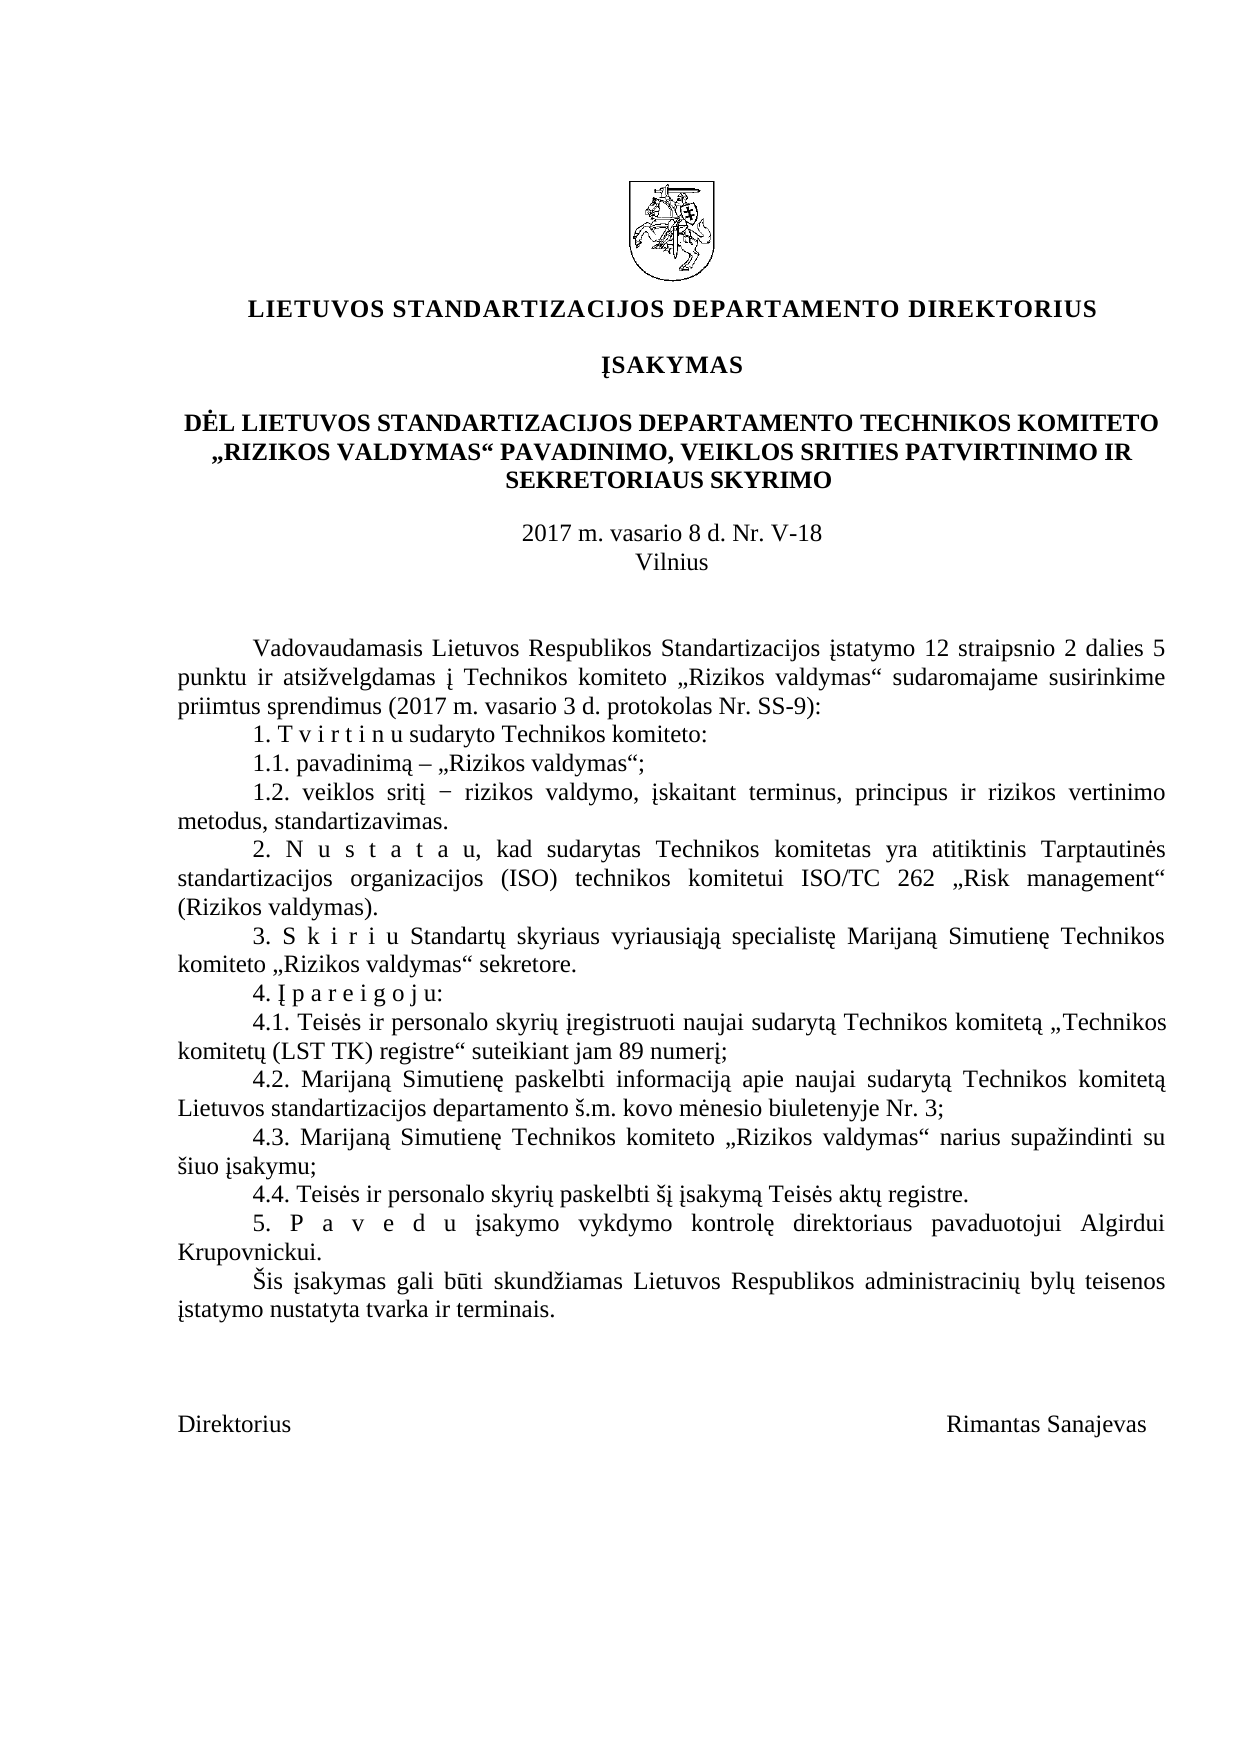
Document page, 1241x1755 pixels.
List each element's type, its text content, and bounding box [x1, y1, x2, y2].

text 4.1. Teisės ir personalo skyrių įregistruoti naujai sudarytą Technikos komitetą „Technikos komitetų (LST TK) registre“ suteikiant jam 89 numerį; [177, 1007, 1166, 1064]
text ĮSAKYMAS [177, 351, 1166, 379]
text Šis įsakymas gali būti skundžiamas Lietuvos Respublikos administracinių bylų teisenos įstatymo nustatyta tvarka ir terminais. [177, 1266, 1166, 1323]
text 4.2. Marijaną Simutienę paskelbti informaciją apie naujai sudarytą Technikos komitetą Lietuvos standartizacijos departamento š.m. kovo mėnesio biuletenyje Nr. 3; [177, 1064, 1166, 1122]
text 1. T v i r t i n u sudaryto Technikos komiteto: [177, 719, 1166, 748]
text 2017 m. vasario 8 d. Nr. V-18 [177, 518, 1166, 547]
text 4.3. Marijaną Simutienę Technikos komiteto „Rizikos valdymas“ narius supažindinti su šiuo įsakymu; [177, 1122, 1166, 1179]
text 2. N u s t a t a u, kad sudarytas Technikos komitetas yra atitiktinis Tarptautinės standartizacijos organizacijos (ISO) technikos komitetui ISO/TC 262 „Risk management“ (Rizikos valdymas). [177, 834, 1166, 921]
text 1.2. veiklos sritį − rizikos valdymo, įskaitant terminus, principus ir rizikos vertinimo metodus, standartizavimas. [177, 777, 1166, 834]
text 4.4. Teisės ir personalo skyrių paskelbti šį įsakymą Teisės aktų registre. [177, 1179, 1166, 1208]
text 5. P a v e d u įsakymo vykdymo kontrolę direktoriaus pavaduotojui Algirdui Krupovnickui. [177, 1208, 1166, 1266]
text Vilnius [177, 547, 1166, 576]
text DĖL LIETUVOS STANDARTIZACIJOS DEPARTAMENTO TECHNIKOS KOMITETO „rizikos valdymas“ PAVADINIMO, VEIKLOS SRITIES PATVIRTINIMO IR SEKRETORIAUS SKYRIMO [177, 408, 1166, 494]
text 3. S k i r i u Standartų skyriaus vyriausiąją specialistę Marijaną Simutienę Technikos komiteto „Rizikos valdymas“ sekretore. [177, 921, 1166, 978]
text 1.1. pavadinimą – „Rizikos valdymas“; [177, 748, 1166, 777]
text Direktorius Rimantas Sanajevas [177, 1409, 1166, 1438]
text 4. Į p a r e i g o j u: [177, 978, 1166, 1007]
text Vadovaudamasis Lietuvos Respublikos Standartizacijos įstatymo 12 straipsnio 2 dalies 5 punktu ir atsižvelgdamas į Technikos komiteto „Rizikos valdymas“ sudaromajame susirinkime priimtus sprendimus (2017 m. vasario 3 d. protokolas Nr. SS-9): [177, 633, 1166, 719]
